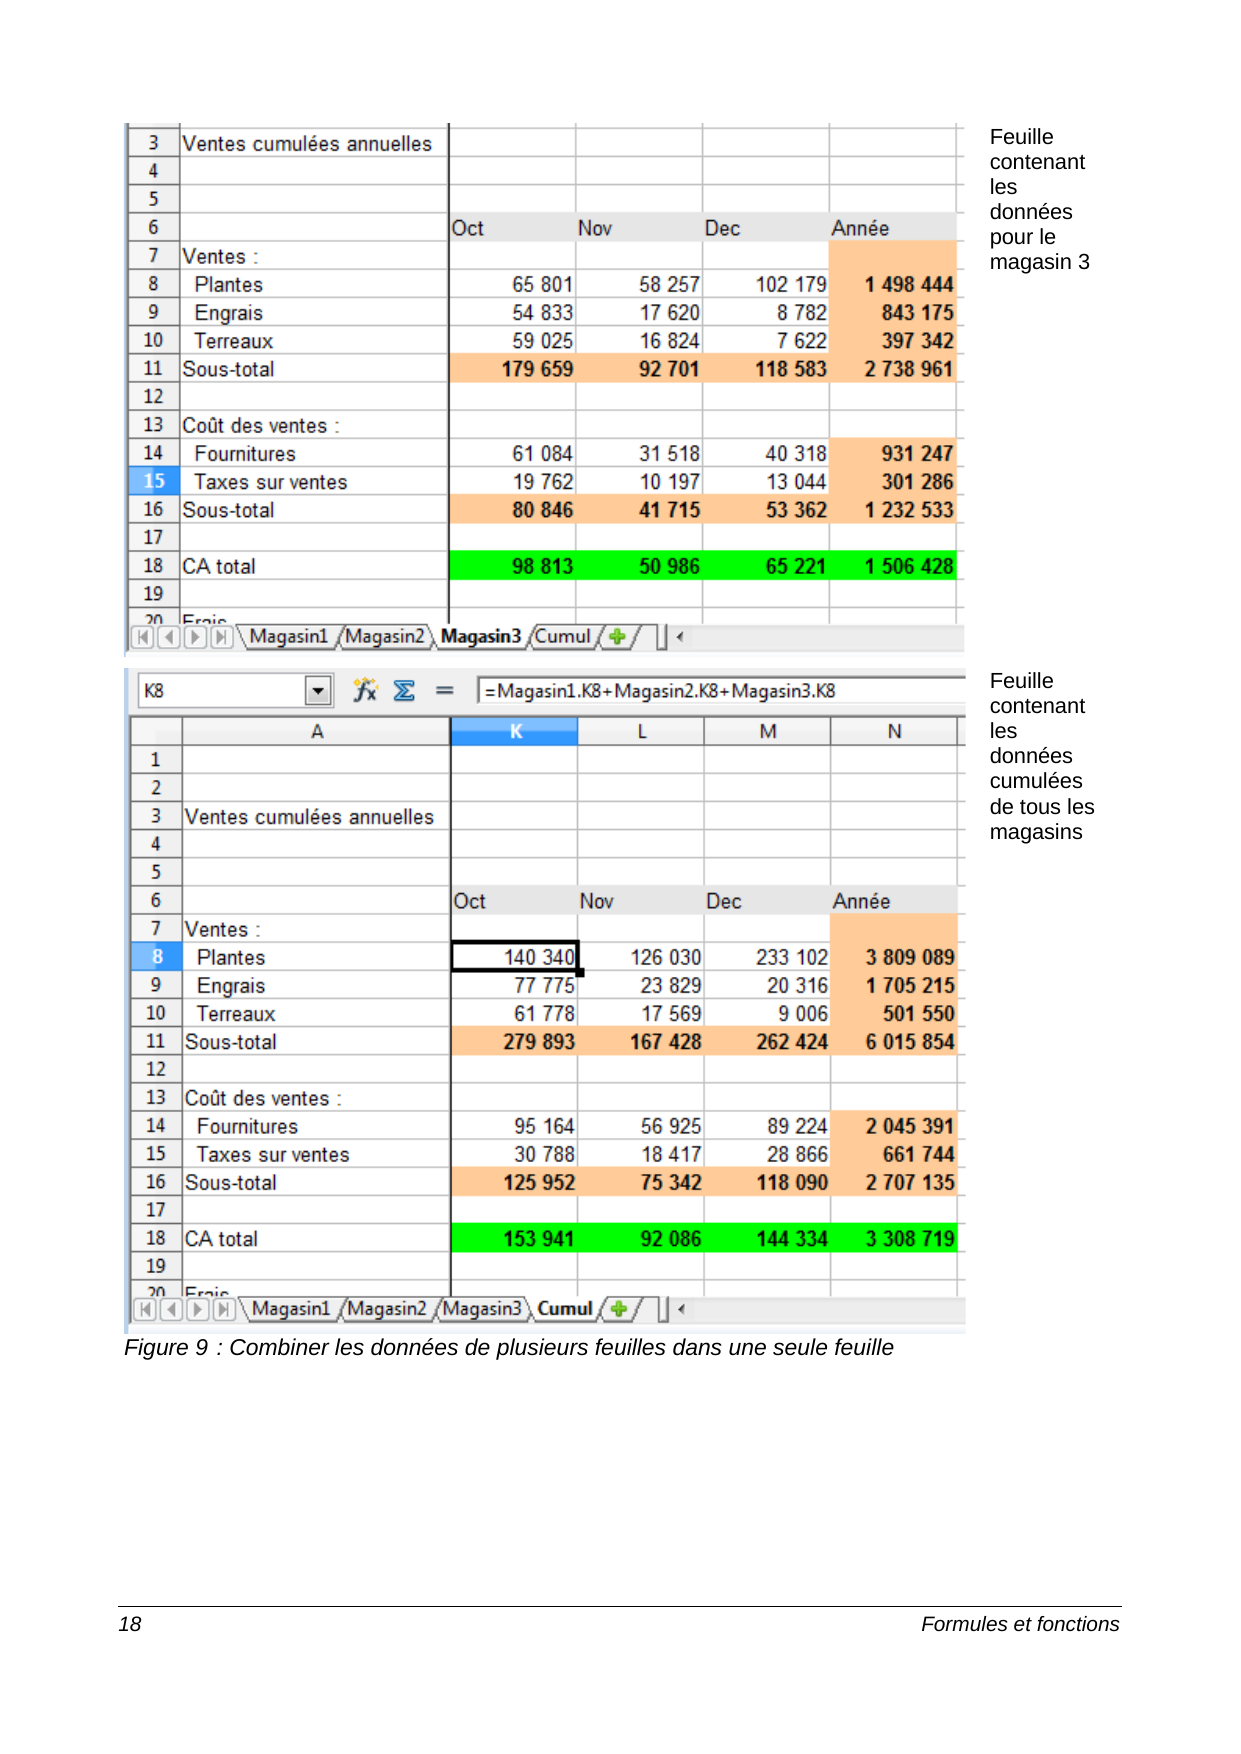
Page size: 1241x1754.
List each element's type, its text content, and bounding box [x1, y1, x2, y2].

table_cell Feuille contenant les données pour le magasin 3 [971, 118, 1123, 662]
table_cell [118, 663, 971, 1333]
table_cell [118, 118, 971, 662]
picture [124, 668, 966, 1334]
table_cell Feuille contenant les données cumulées de tous les magasins [971, 663, 1123, 1386]
table_cell [118, 1334, 971, 1386]
picture [123, 123, 965, 657]
